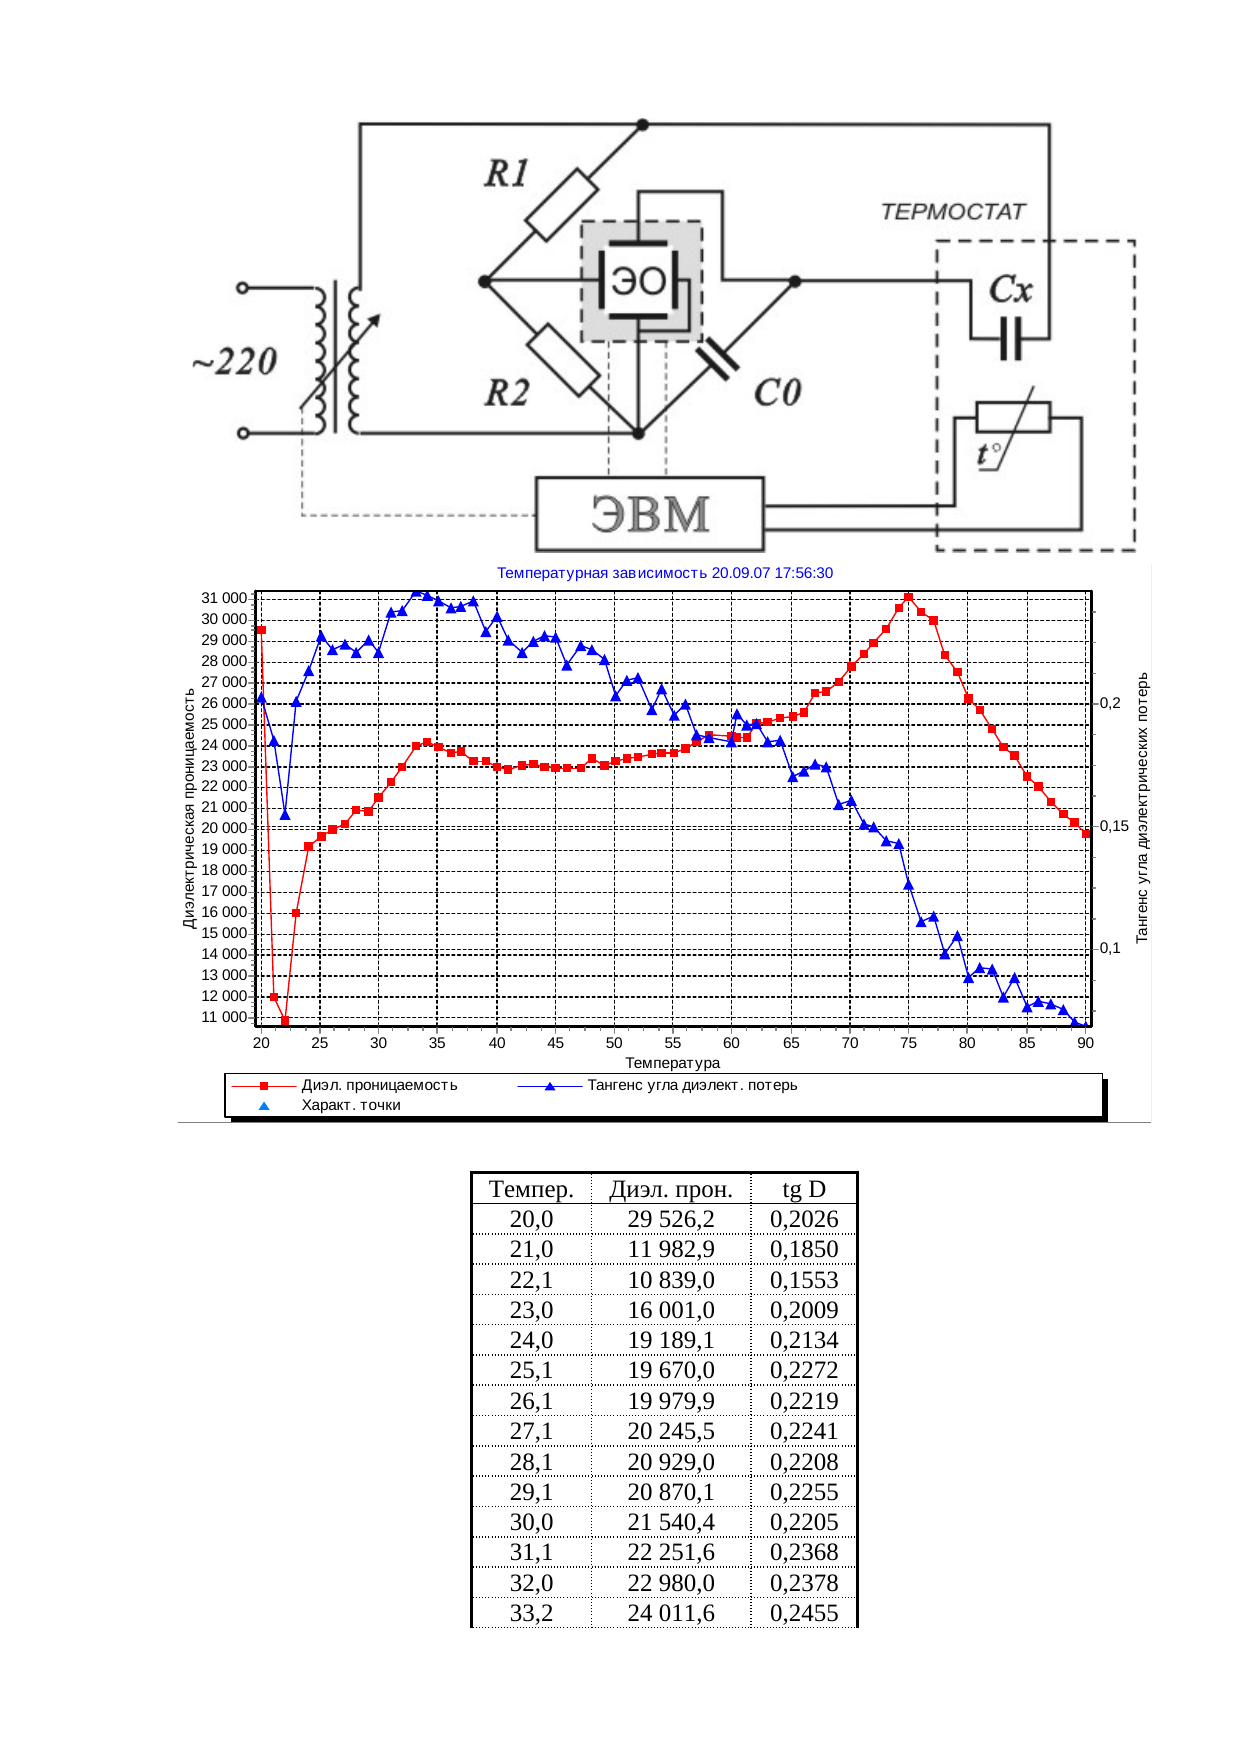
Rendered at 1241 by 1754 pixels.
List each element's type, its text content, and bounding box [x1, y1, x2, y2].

table_cell 0,2255 [751, 1475, 856, 1506]
table_cell 0,1553 [751, 1263, 856, 1293]
table_cell 20 870,1 [592, 1475, 751, 1506]
table_cell 0,1850 [751, 1233, 856, 1263]
table_header Темпер. [473, 1174, 592, 1202]
table_cell 0,2208 [751, 1445, 856, 1475]
table_cell 20 245,5 [592, 1415, 751, 1445]
table_cell 0,2378 [751, 1566, 856, 1597]
table_cell 19 979,9 [592, 1384, 751, 1415]
table_cell 0,2026 [751, 1204, 856, 1233]
table_cell 19 670,0 [592, 1354, 751, 1384]
table_cell 29 526,2 [592, 1204, 751, 1233]
table_cell 20,0 [473, 1204, 592, 1233]
table_cell 0,2009 [751, 1294, 856, 1324]
table_cell 28,1 [473, 1445, 592, 1475]
table_cell 31,1 [473, 1536, 592, 1566]
table_cell 20 929,0 [592, 1445, 751, 1475]
table_cell 21,0 [473, 1233, 592, 1263]
table_cell 24,0 [473, 1324, 592, 1354]
table_cell 21 540,4 [592, 1506, 751, 1536]
table_cell 0,2219 [751, 1384, 856, 1415]
table_cell 25,1 [473, 1354, 592, 1384]
table_cell 22,1 [473, 1263, 592, 1293]
table_cell 23,0 [473, 1294, 592, 1324]
table_cell 11 982,9 [592, 1233, 751, 1263]
table_cell 19 189,1 [592, 1324, 751, 1354]
table_cell 0,2205 [751, 1506, 856, 1536]
table_cell 0,2134 [751, 1324, 856, 1354]
table_cell 33,2 [473, 1597, 592, 1627]
table_cell 24 011,6 [592, 1597, 751, 1627]
table_cell 0,2368 [751, 1536, 856, 1566]
picture [192, 118, 1137, 553]
table_cell 22 980,0 [592, 1566, 751, 1597]
table_cell 0,2455 [751, 1597, 856, 1627]
table_header tg D [751, 1174, 856, 1202]
table_cell 29,1 [473, 1475, 592, 1506]
table_cell 0,2241 [751, 1415, 856, 1445]
table_cell 30,0 [473, 1506, 592, 1536]
table_cell 22 251,6 [592, 1536, 751, 1566]
table_cell 0,2272 [751, 1354, 856, 1384]
table_cell 16 001,0 [592, 1294, 751, 1324]
table_cell 32,0 [473, 1566, 592, 1597]
table_cell 10 839,0 [592, 1263, 751, 1293]
table_cell 26,1 [473, 1384, 592, 1415]
table_cell 27,1 [473, 1415, 592, 1445]
table_header Диэл. прон. [592, 1174, 751, 1202]
